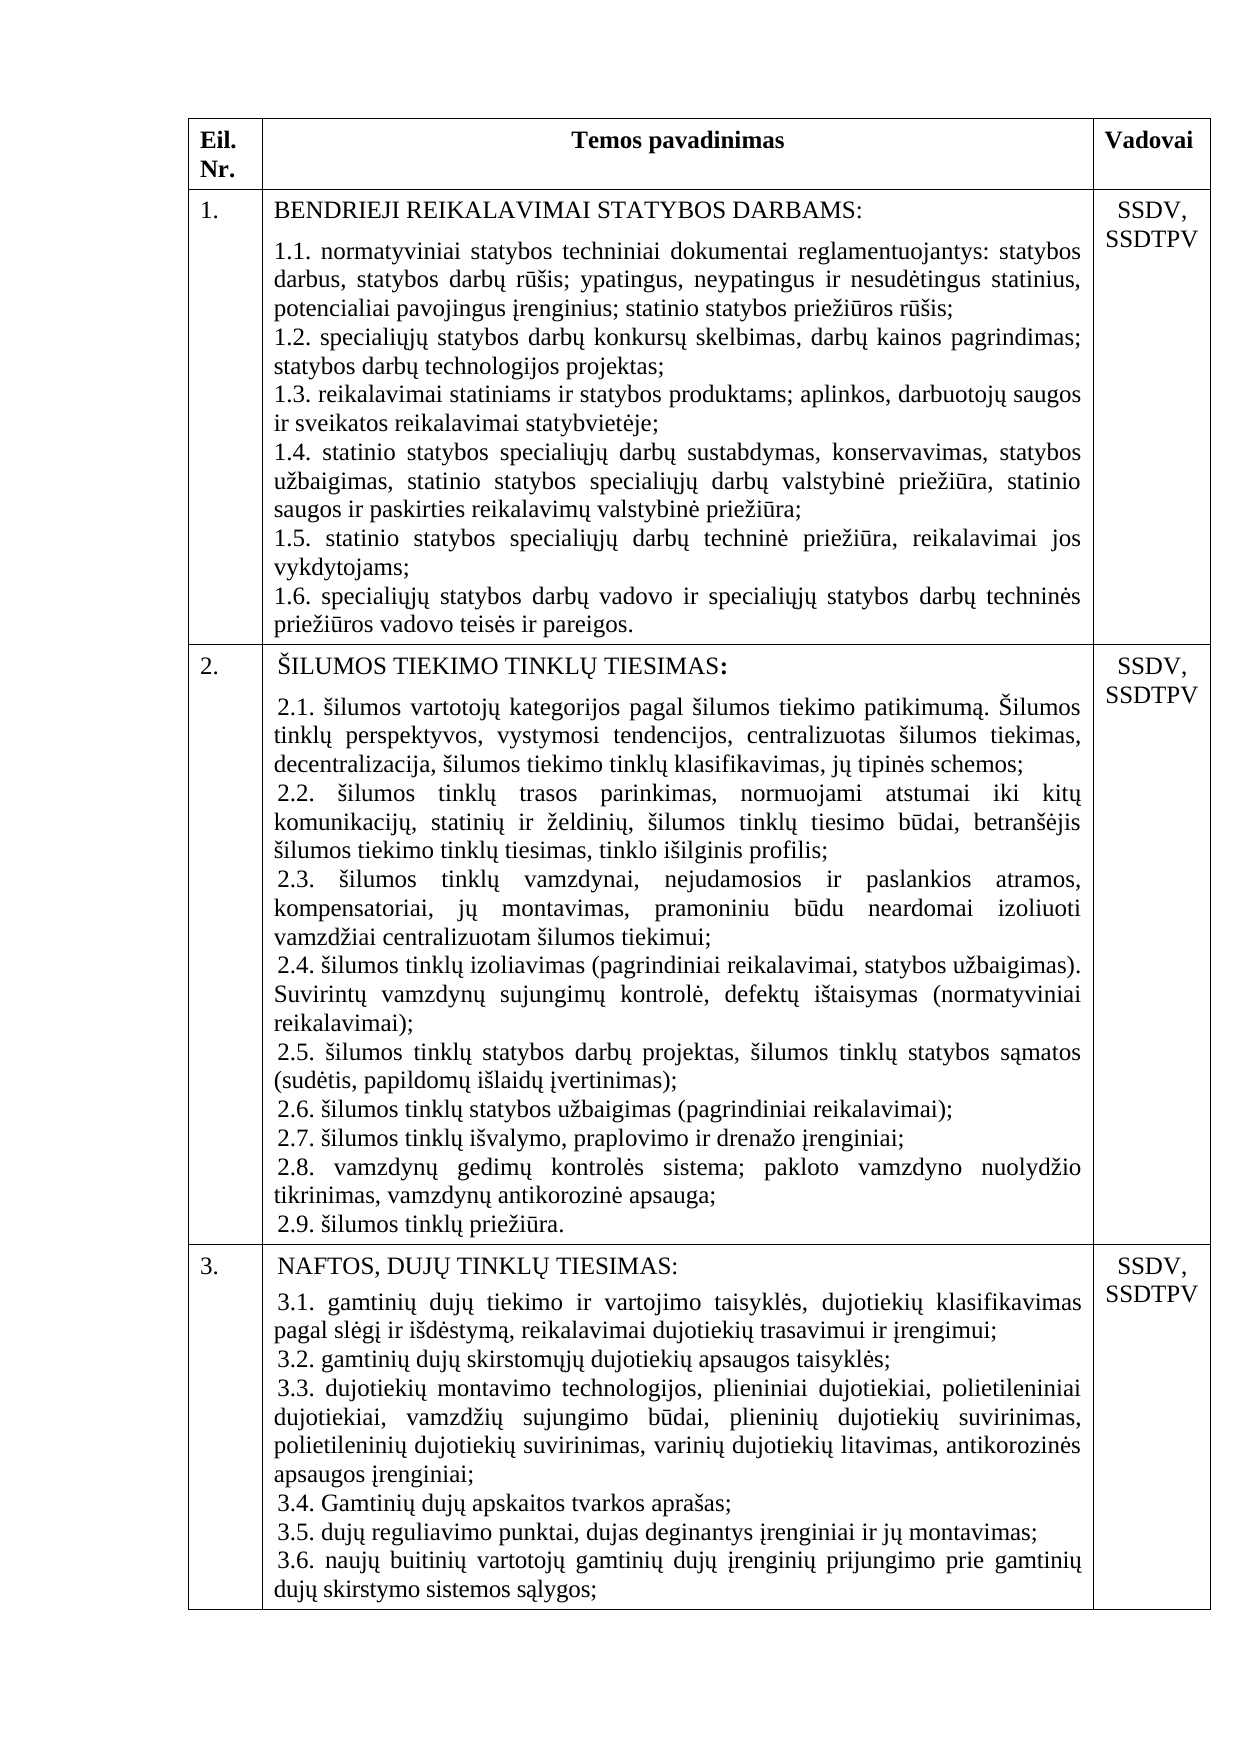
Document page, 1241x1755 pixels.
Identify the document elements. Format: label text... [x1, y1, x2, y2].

table_cell SSDV, SSDTPV [1094, 1245, 1210, 1609]
table_cell 1. [189, 190, 262, 644]
table_cell SSDV, SSDTPV [1094, 645, 1210, 1244]
table_header Vadovai [1094, 119, 1210, 188]
table_cell SSDV, SSDTPV [1094, 190, 1210, 644]
table_cell NAFTOS, DUJŲ TINKLŲ TIESIMAS: 3.1. gamtinių dujų tiekimo ir vartojimo taisyklės, dujotiekių klasifikavimas pagal slėgį ir išdėstymą, reikalavimai dujotiekių trasavimui ir įrengimui; 3.2. gamtinių dujų skirstomųjų dujotiekių apsaugos taisyklės; 3.3. dujotiekių montavimo technologijos, plieniniai dujotiekiai, polietileniniai dujotiekiai, vamzdžių sujungimo būdai, plieninių dujotiekių suvirinimas, polietileninių dujotiekių suvirinimas, varinių dujotiekių litavimas, antikorozinės apsaugos įrenginiai; 3.4. Gamtinių dujų apskaitos tvarkos aprašas; 3.5. dujų reguliavimo punktai, dujas deginantys įrenginiai ir jų montavimas; 3.6. naujų buitinių vartotojų gamtinių dujų įrenginių prijungimo prie gamtinių dujų skirstymo sistemos sąlygos; [263, 1245, 1093, 1609]
table_header Temos pavadinimas [263, 119, 1093, 188]
table_cell 2. [189, 645, 262, 1244]
table_cell BENDRIEJI REIKALAVIMAI STATYBOS DARBAMS: 1.1. normatyviniai statybos techniniai dokumentai reglamentuojantys: statybos darbus, statybos darbų rūšis; ypatingus, neypatingus ir nesudėtingus statinius, potencialiai pavojingus įrenginius; statinio statybos priežiūros rūšis; 1.2. specialiųjų statybos darbų konkursų skelbimas, darbų kainos pagrindimas; statybos darbų technologijos projektas; 1.3. reikalavimai statiniams ir statybos produktams; aplinkos, darbuotojų saugos ir sveikatos reikalavimai statybvietėje; 1.4. statinio statybos specialiųjų darbų sustabdymas, konservavimas, statybos užbaigimas, statinio statybos specialiųjų darbų valstybinė priežiūra, statinio saugos ir paskirties reikalavimų valstybinė priežiūra; 1.5. statinio statybos specialiųjų darbų techninė priežiūra, reikalavimai jos vykdytojams; 1.6. specialiųjų statybos darbų vadovo ir specialiųjų statybos darbų techninės priežiūros vadovo teisės ir pareigos. [263, 190, 1093, 644]
table_header Eil. Nr. [189, 119, 262, 188]
table_cell 3. [189, 1245, 262, 1609]
table_cell ŠILUMOS TIEKIMO TINKLŲ TIESIMAS: 2.1. šilumos vartotojų kategorijos pagal šilumos tiekimo patikimumą. Šilumos tinklų perspektyvos, vystymosi tendencijos, centralizuotas šilumos tiekimas, decentralizacija, šilumos tiekimo tinklų klasifikavimas, jų tipinės schemos; 2.2. šilumos tinklų trasos parinkimas, normuojami atstumai iki kitų komunikacijų, statinių ir želdinių, šilumos tinklų tiesimo būdai, betranšėjis šilumos tiekimo tinklų tiesimas, tinklo išilginis profilis; 2.3. šilumos tinklų vamzdynai, nejudamosios ir paslankios atramos, kompensatoriai, jų montavimas, pramoniniu būdu neardomai izoliuoti vamzdžiai centralizuotam šilumos tiekimui; 2.4. šilumos tinklų izoliavimas (pagrindiniai reikalavimai, statybos užbaigimas). Suvirintų vamzdynų sujungimų kontrolė, defektų ištaisymas (normatyviniai reikalavimai); 2.5. šilumos tinklų statybos darbų projektas, šilumos tinklų statybos sąmatos (sudėtis, papildomų išlaidų įvertinimas); 2.6. šilumos tinklų statybos užbaigimas (pagrindiniai reikalavimai); 2.7. šilumos tinklų išvalymo, praplovimo ir drenažo įrenginiai; 2.8. vamzdynų gedimų kontrolės sistema; pakloto vamzdyno nuolydžio tikrinimas, vamzdynų antikorozinė apsauga; 2.9. šilumos tinklų priežiūra. [263, 645, 1093, 1244]
